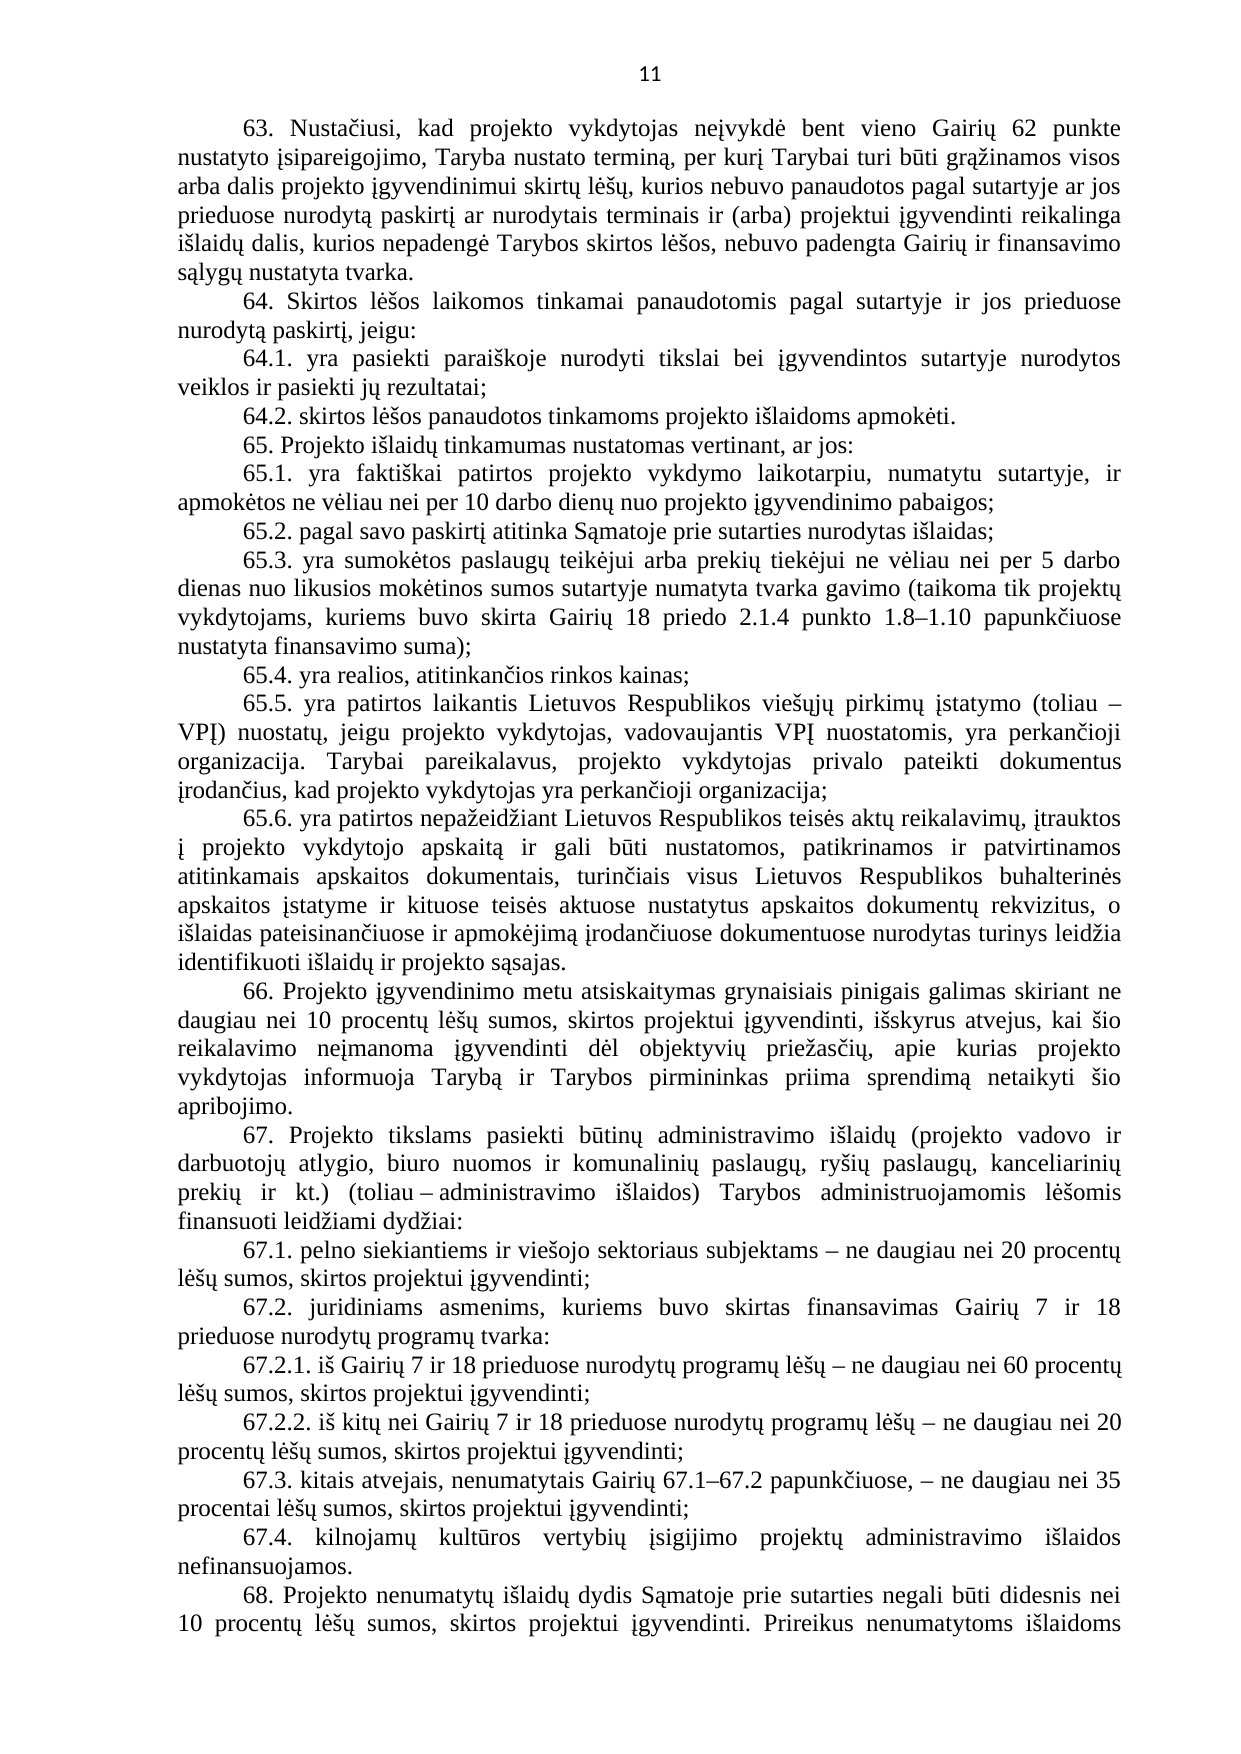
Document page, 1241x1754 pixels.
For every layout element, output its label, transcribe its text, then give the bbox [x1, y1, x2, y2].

text 65.1. yra faktiškai patirtos projekto vykdymo laikotarpiu, numatytu sutartyje, ir apmokėtos ne vėliau nei per 10 darbo dienų nuo projekto įgyvendinimo pabaigos; [177, 458, 1122, 516]
text 68. Projekto nenumatytų išlaidų dydis Sąmatoje prie sutarties negali būti didesnis nei 10 procentų lėšų sumos, skirtos projektui įgyvendinti. Prireikus nenumatytoms išlaidoms [177, 1580, 1122, 1637]
text 64.1. yra pasiekti paraiškoje nurodyti tikslai bei įgyvendintos sutartyje nurodytos veiklos ir pasiekti jų rezultatai; [177, 343, 1122, 401]
text 65. Projekto išlaidų tinkamumas nustatomas vertinant, ar jos: [177, 430, 1122, 458]
text 67.2.1. iš Gairių 7 ir 18 prieduose nurodytų programų lėšų – ne daugiau nei 60 procentų lėšų sumos, skirtos projektui įgyvendinti; [177, 1350, 1122, 1407]
text 64.2. skirtos lėšos panaudotos tinkamoms projekto išlaidoms apmokėti. [177, 401, 1122, 430]
text 67. Projekto tikslams pasiekti būtinų administravimo išlaidų (projekto vadovo ir darbuotojų atlygio, biuro nuomos ir komunalinių paslaugų, ryšių paslaugų, kanceliarinių prekių ir kt.) (toliau – administravimo išlaidos) Tarybos administruojamomis lėšomis finansuoti leidžiami dydžiai: [177, 1120, 1122, 1235]
text 64. Skirtos lėšos laikomos tinkamai panaudotomis pagal sutartyje ir jos prieduose nurodytą paskirtį, jeigu: [177, 286, 1122, 343]
text 65.5. yra patirtos laikantis Lietuvos Respublikos viešųjų pirkimų įstatymo (toliau – VPĮ) nuostatų, jeigu projekto vykdytojas, vadovaujantis VPĮ nuostatomis, yra perkančioji organizacija. Tarybai pareikalavus, projekto vykdytojas privalo pateikti dokumentus įrodančius, kad projekto vykdytojas yra perkančioji organizacija; [177, 688, 1122, 803]
text 67.4. kilnojamų kultūros vertybių įsigijimo projektų administravimo išlaidos nefinansuojamos. [177, 1522, 1122, 1580]
text 67.1. pelno siekiantiems ir viešojo sektoriaus subjektams – ne daugiau nei 20 procentų lėšų sumos, skirtos projektui įgyvendinti; [177, 1235, 1122, 1292]
text 65.3. yra sumokėtos paslaugų teikėjui arba prekių tiekėjui ne vėliau nei per 5 darbo dienas nuo likusios mokėtinos sumos sutartyje numatyta tvarka gavimo (taikoma tik projektų vykdytojams, kuriems buvo skirta Gairių 18 priedo 2.1.4 punkto 1.8–1.10 papunkčiuose nustatyta finansavimo suma); [177, 545, 1122, 660]
text 63. Nustačiusi, kad projekto vykdytojas neįvykdė bent vieno Gairių 62 punkte nustatyto įsipareigojimo, Taryba nustato terminą, per kurį Tarybai turi būti grąžinamos visos arba dalis projekto įgyvendinimui skirtų lėšų, kurios nebuvo panaudotos pagal sutartyje ar jos prieduose nurodytą paskirtį ar nurodytais terminais ir (arba) projektui įgyvendinti reikalinga išlaidų dalis, kurios nepadengė Tarybos skirtos lėšos, nebuvo padengta Gairių ir finansavimo sąlygų nustatyta tvarka. [177, 113, 1122, 286]
text 66. Projekto įgyvendinimo metu atsiskaitymas grynaisiais pinigais galimas skiriant ne daugiau nei 10 procentų lėšų sumos, skirtos projektui įgyvendinti, išskyrus atvejus, kai šio reikalavimo neįmanoma įgyvendinti dėl objektyvių priežasčių, apie kurias projekto vykdytojas informuoja Tarybą ir Tarybos pirmininkas priima sprendimą netaikyti šio apribojimo. [177, 976, 1122, 1120]
text 65.2. pagal savo paskirtį atitinka Sąmatoje prie sutarties nurodytas išlaidas; [177, 516, 1122, 545]
text 65.4. yra realios, atitinkančios rinkos kainas; [177, 660, 1122, 688]
text 65.6. yra patirtos nepažeidžiant Lietuvos Respublikos teisės aktų reikalavimų, įtrauktos į projekto vykdytojo apskaitą ir gali būti nustatomos, patikrinamos ir patvirtinamos atitinkamais apskaitos dokumentais, turinčiais visus Lietuvos Respublikos buhalterinės apskaitos įstatyme ir kituose teisės aktuose nustatytus apskaitos dokumentų rekvizitus, o išlaidas pateisinančiuose ir apmokėjimą įrodančiuose dokumentuose nurodytas turinys leidžia identifikuoti išlaidų ir projekto sąsajas. [177, 803, 1122, 976]
text 67.2.2. iš kitų nei Gairių 7 ir 18 prieduose nurodytų programų lėšų – ne daugiau nei 20 procentų lėšų sumos, skirtos projektui įgyvendinti; [177, 1407, 1122, 1465]
text 67.2. juridiniams asmenims, kuriems buvo skirtas finansavimas Gairių 7 ir 18 prieduose nurodytų programų tvarka: [177, 1292, 1122, 1350]
text 67.3. kitais atvejais, nenumatytais Gairių 67.1–67.2 papunkčiuose, – ne daugiau nei 35 procentai lėšų sumos, skirtos projektui įgyvendinti; [177, 1465, 1122, 1522]
